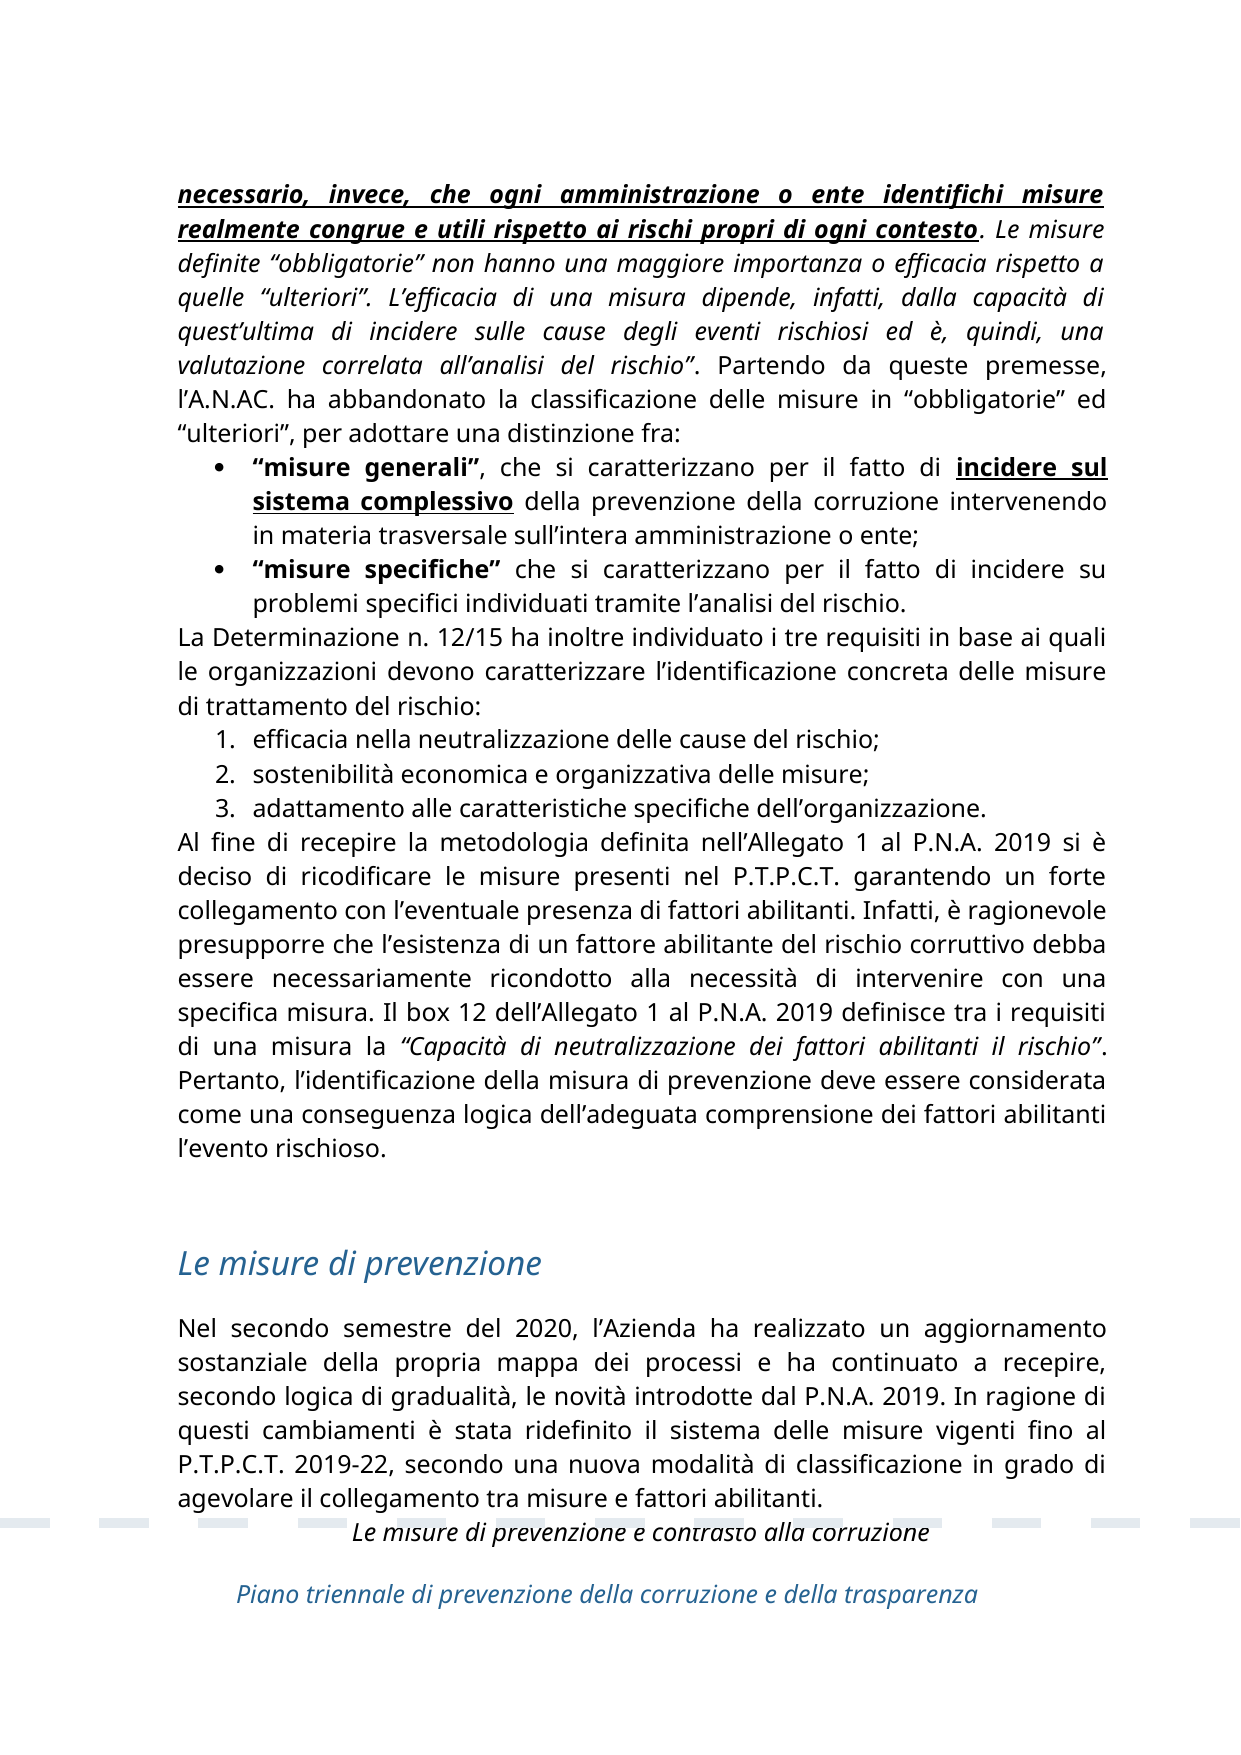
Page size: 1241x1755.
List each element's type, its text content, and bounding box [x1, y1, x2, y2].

subtitle Le misure di prevenzione [177, 1240, 1107, 1285]
text La Determinazione n. 12/15 ha inoltre individuato i tre requisiti in base ai quali le organizzazioni devono caratterizzare l’identificazione concreta delle misure di trattamento del rischio: [177, 620, 1107, 722]
list “misure generali”, che si caratterizzano per il fatto di incidere sul sistema complessivo della prevenzione della corruzione intervenendo in materia trasversale sull’intera amministrazione o ente; [215, 450, 1107, 552]
text necessario, invece, che ogni amministrazione o ente identifichi misure realmente congrue e utili rispetto ai rischi propri di ogni contesto. Le misure definite “obbligatorie” non hanno una maggiore importanza o efficacia rispetto a quelle “ulteriori”. L’efficacia di una misura dipende, infatti, dalla capacità di quest’ultima di incidere sulle cause degli eventi rischiosi ed è, quindi, una valutazione correlata all’analisi del rischio”. Partendo da queste premesse, l’A.N.AC. ha abbandonato la classificazione delle misure in “obbligatorie” ed “ulteriori”, per adottare una distinzione fra: [177, 177, 1107, 450]
text Al fine di recepire la metodologia definita nell’Allegato 1 al P.N.A. 2019 si è deciso di ricodificare le misure presenti nel P.T.P.C.T. garantendo un forte collegamento con l’eventuale presenza di fattori abilitanti. Infatti, è ragionevole presupporre che l’esistenza di un fattore abilitante del rischio corruttivo debba essere necessariamente ricondotto alla necessità di intervenire con una specifica misura. Il box 12 dell’Allegato 1 al P.N.A. 2019 definisce tra i requisiti di una misura la “Capacità di neutralizzazione dei fattori abilitanti il rischio”. Pertanto, l’identificazione della misura di prevenzione deve essere considerata come una conseguenza logica dell’adeguata comprensione dei fattori abilitanti l’evento rischioso. [177, 824, 1107, 1165]
list efficacia nella neutralizzazione delle cause del rischio; [215, 722, 1107, 756]
list sostenibilità economica e organizzativa delle misure; [215, 756, 1107, 790]
text Le misure di prevenzione e contrasto alla corruzione [177, 1515, 1107, 1549]
list “misure specifiche” che si caratterizzano per il fatto di incidere su problemi specifici individuati tramite l’analisi del rischio. [215, 552, 1107, 620]
text Nel secondo semestre del 2020, l’Azienda ha realizzato un aggiornamento sostanziale della propria mappa dei processi e ha continuato a recepire, secondo logica di gradualità, le novità introdotte dal P.N.A. 2019. In ragione di questi cambiamenti è stata ridefinito il sistema delle misure vigenti fino al P.T.P.C.T. 2019-22, secondo una nuova modalità di classificazione in grado di agevolare il collegamento tra misure e fattori abilitanti. [177, 1310, 1107, 1515]
list adattamento alle caratteristiche specifiche dell’organizzazione. [215, 790, 1107, 824]
